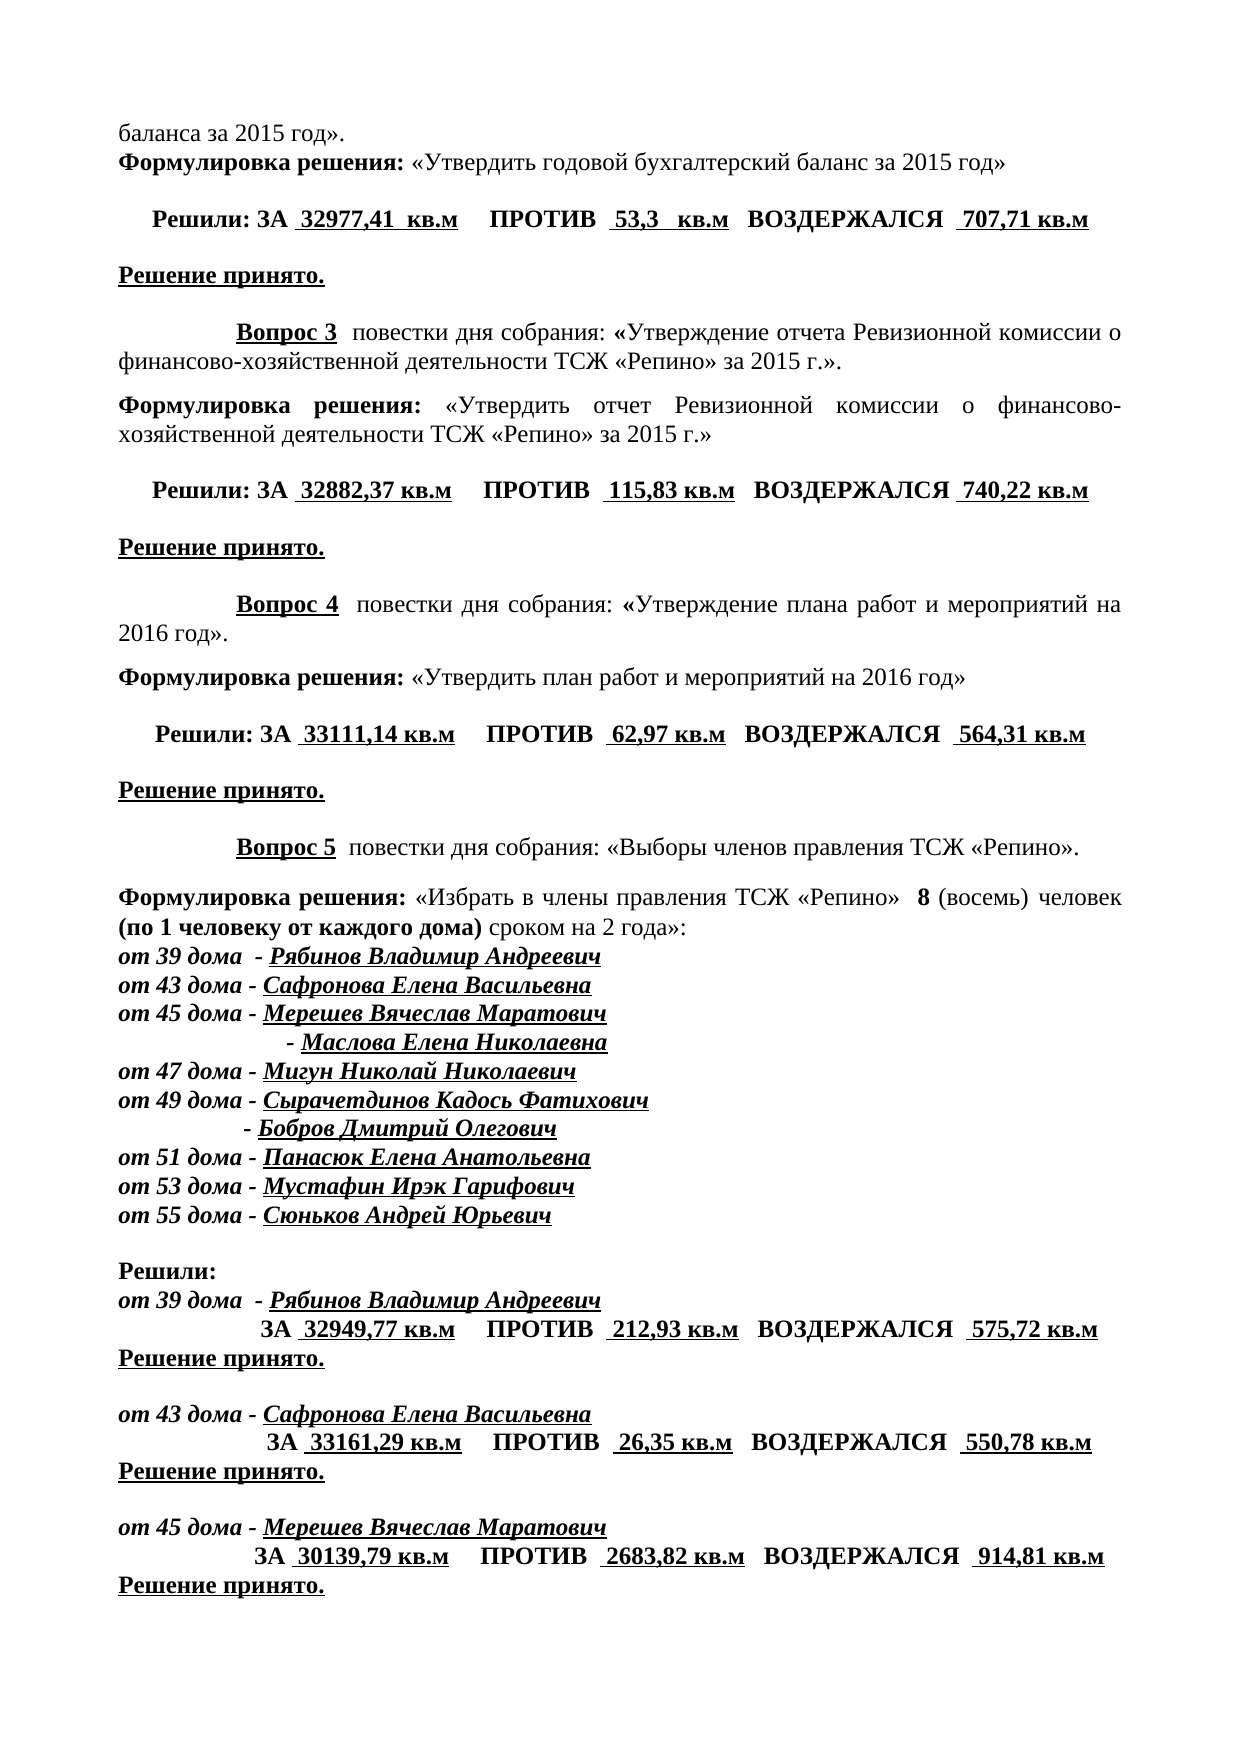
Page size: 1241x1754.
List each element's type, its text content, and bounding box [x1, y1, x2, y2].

text Решили: ЗА 33111,14 кв.м ПРОТИВ 62,97 кв.м ВОЗДЕРЖАЛСЯ 564,31 кв.м [118, 719, 1122, 747]
text от 55 дома - Сюньков Андрей Юрьевич [118, 1200, 1122, 1228]
text от 53 дома - Мустафин Ирэк Гарифович [118, 1171, 1122, 1200]
text Решение принято. [118, 1570, 1122, 1598]
text ЗА 32949,77 кв.м ПРОТИВ 212,93 кв.м ВОЗДЕРЖАЛСЯ 575,72 кв.м [118, 1314, 1122, 1343]
text Формулировка решения: «Избрать в члены правления ТСЖ «Репино» 8 (восемь) человек (по 1 человеку от каждого дома) сроком на 2 года»: [118, 876, 1122, 941]
text Решили: ЗА 32882,37 кв.м ПРОТИВ 115,83 кв.м ВОЗДЕРЖАЛСЯ 740,22 кв.м [118, 476, 1122, 504]
text - Маслова Елена Николаевна [118, 1027, 1122, 1056]
text Вопрос 3 повестки дня собрания: «Утверждение отчета Ревизионной комиссии о финансово-хозяйственной деятельности ТСЖ «Репино» за 2015 г.». [118, 317, 1122, 375]
text от 39 дома - Рябинов Владимир Андреевич [118, 941, 1122, 970]
text от 45 дома - Мерешев Вячеслав Маратович [118, 1512, 1122, 1541]
text - Бобров Дмитрий Олегович [231, 1113, 1122, 1142]
text ЗА 33161,29 кв.м ПРОТИВ 26,35 кв.м ВОЗДЕРЖАЛСЯ 550,78 кв.м [118, 1427, 1122, 1456]
text Формулировка решения: «Утвердить отчет Ревизионной комиссии о финансово-хозяйственной деятельности ТСЖ «Репино» за 2015 г.» [118, 390, 1122, 447]
text от 43 дома - Сафронова Елена Васильевна [118, 1399, 1122, 1427]
text ЗА 30139,79 кв.м ПРОТИВ 2683,82 кв.м ВОЗДЕРЖАЛСЯ 914,81 кв.м [118, 1541, 1122, 1570]
text от 51 дома - Панасюк Елена Анатольевна [118, 1142, 1122, 1171]
text Решение принято. [118, 532, 1122, 561]
text Вопрос 4 повестки дня собрания: «Утверждение плана работ и мероприятий на 2016 год». [118, 589, 1122, 647]
text Решение принято. [118, 1343, 1122, 1371]
text от 39 дома - Рябинов Владимир Андреевич [118, 1285, 1122, 1314]
text от 49 дома - Сырачетдинов Кадось Фатихович [118, 1085, 1122, 1113]
text от 47 дома - Мигун Николай Николаевич [118, 1056, 1122, 1085]
text Решение принято. [118, 260, 1122, 289]
text Решили: [118, 1256, 1122, 1285]
text Формулировка решения: «Утвердить годовой бухгалтерский баланс за 2015 год» [118, 147, 1122, 176]
text Формулировка решения: «Утвердить план работ и мероприятий на 2016 год» [118, 662, 1122, 691]
text Вопрос 5 повестки дня собрания: «Выборы членов правления ТСЖ «Репино». [118, 832, 1122, 861]
text Решение принято. [118, 1456, 1122, 1485]
text Решение принято. [118, 775, 1122, 804]
text баланса за 2015 год». [118, 118, 1122, 147]
text от 43 дома - Сафронова Елена Васильевна [118, 970, 1122, 998]
text от 45 дома - Мерешев Вячеслав Маратович [118, 998, 1122, 1027]
text Решили: ЗА 32977,41 кв.м ПРОТИВ 53,3 кв.м ВОЗДЕРЖАЛСЯ 707,71 кв.м [118, 204, 1122, 232]
